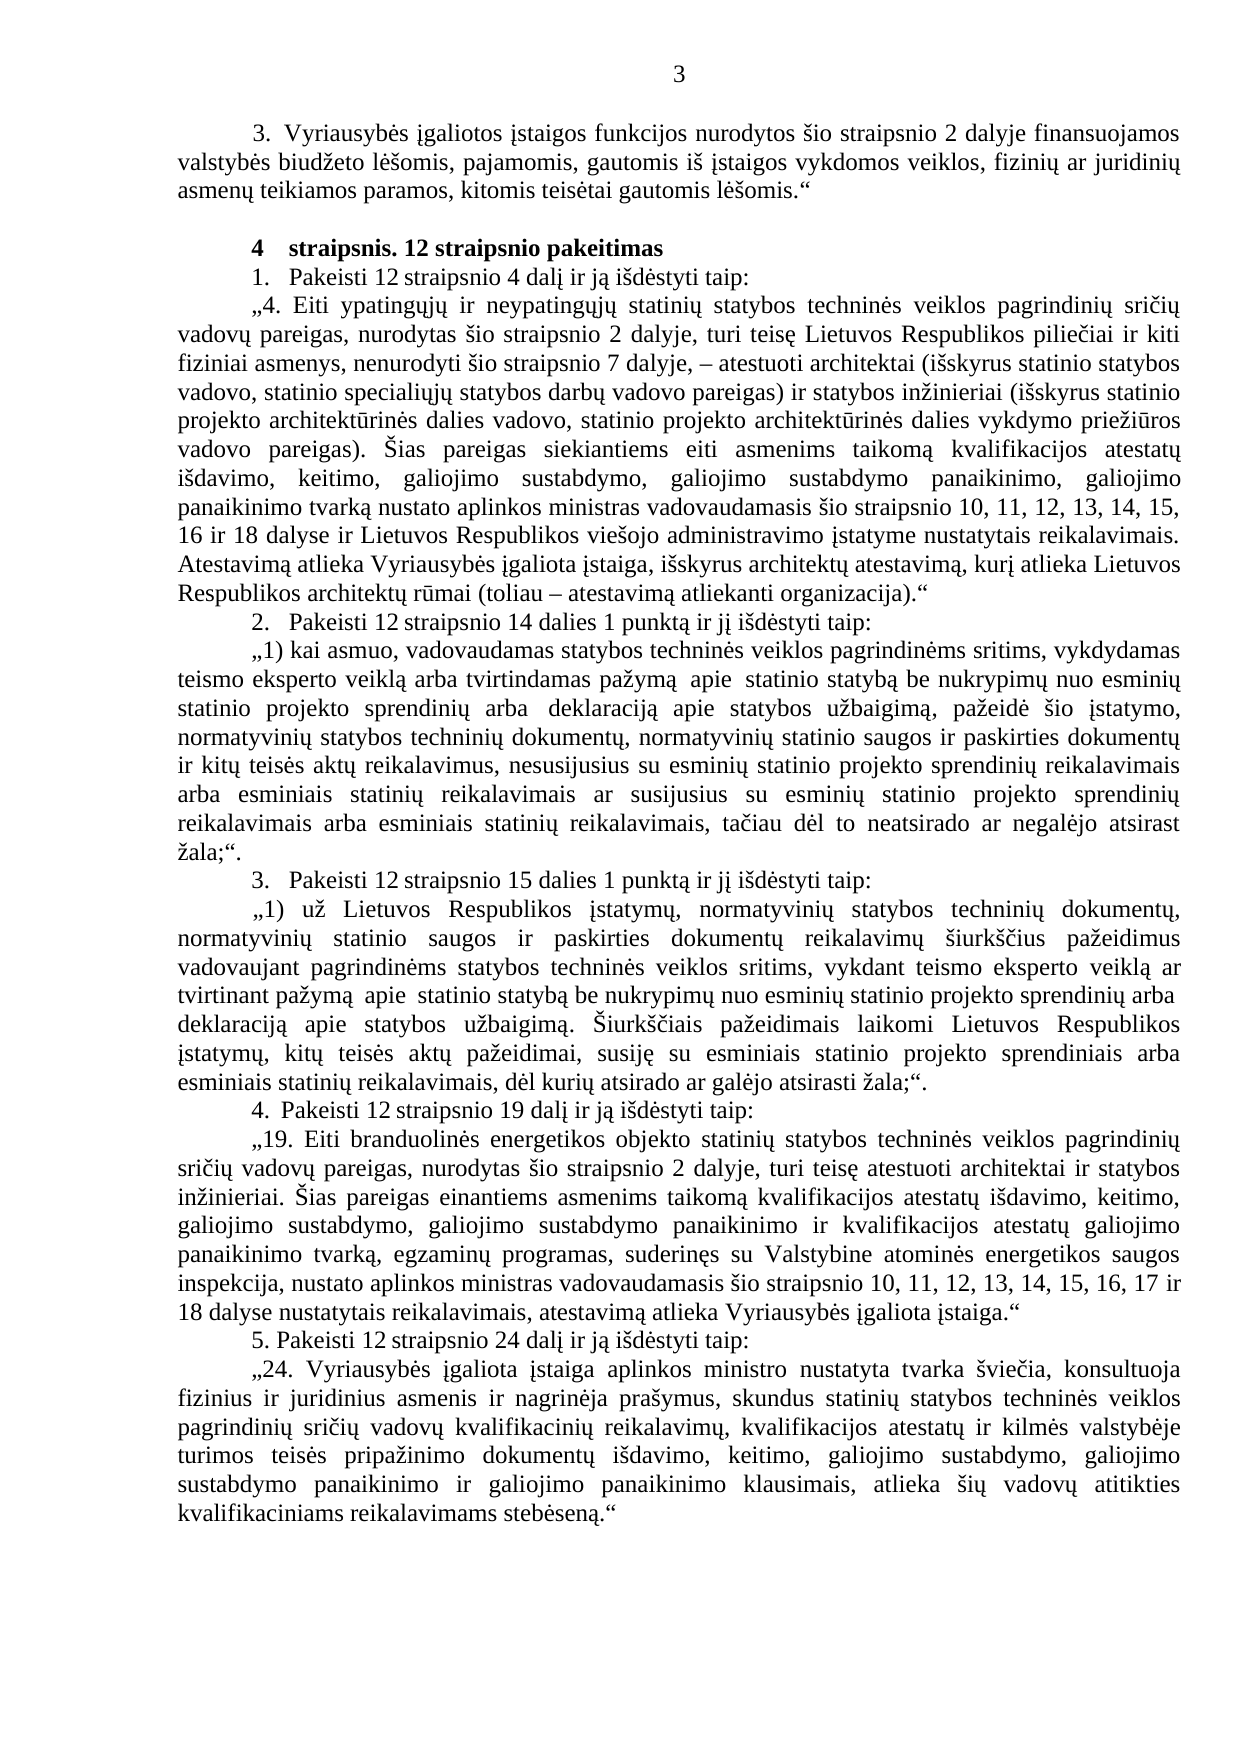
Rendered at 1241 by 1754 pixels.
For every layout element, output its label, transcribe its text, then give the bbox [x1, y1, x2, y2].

text 5. Pakeisti 12 straipsnio 24 dalį ir ją išdėstyti taip: [177, 1326, 1181, 1354]
text 2. Pakeisti 12 straipsnio 14 dalies 1 punktą ir jį išdėstyti taip: [251, 607, 1181, 636]
text „4. Eiti ypatingųjų ir neypatingųjų statinių statybos techninės veiklos pagrindinių sričių vadovų pareigas, nurodytas šio straipsnio 2 dalyje, turi teisę Lietuvos Respublikos piliečiai ir kiti fiziniai asmenys, nenurodyti šio straipsnio 7 dalyje, – atestuoti architektai (išskyrus statinio statybos vadovo, statinio specialiųjų statybos darbų vadovo pareigas) ir statybos inžinieriai (išskyrus statinio projekto architektūrinės dalies vadovo, statinio projekto architektūrinės dalies vykdymo priežiūros vadovo pareigas). Šias pareigas siekiantiems eiti asmenims taikomą kvalifikacijos atestatų išdavimo, keitimo, galiojimo sustabdymo, galiojimo sustabdymo panaikinimo, galiojimo panaikinimo tvarką nustato aplinkos ministras vadovaudamasis šio straipsnio 10, 11, 12, 13, 14, 15, 16 ir 18 dalyse ir Lietuvos Respublikos viešojo administravimo įstatyme nustatytais reikalavimais. Atestavimą atlieka Vyriausybės įgaliota įstaiga, išskyrus architektų atestavimą, kurį atlieka Lietuvos Respublikos architektų rūmai (toliau – atestavimą atliekanti organizacija).“ [177, 291, 1181, 607]
text „1) kai asmuo, vadovaudamas statybos techninės veiklos pagrindinėms sritims, vykdydamas teismo eksperto veiklą arba tvirtindamas pažymą apie statinio statybą be nukrypimų nuo esminių statinio projekto sprendinių arba deklaraciją apie statybos užbaigimą, pažeidė šio įstatymo, normatyvinių statybos techninių dokumentų, normatyvinių statinio saugos ir paskirties dokumentų ir kitų teisės aktų reikalavimus, nesusijusius su esminių statinio projekto sprendinių reikalavimais arba esminiais statinių reikalavimais ar susijusius su esminių statinio projekto sprendinių reikalavimais arba esminiais statinių reikalavimais, tačiau dėl to neatsirado ar negalėjo atsirast žala;“. [177, 636, 1181, 866]
text „19. Eiti branduolinės energetikos objekto statinių statybos techninės veiklos pagrindinių sričių vadovų pareigas, nurodytas šio straipsnio 2 dalyje, turi teisę atestuoti architektai ir statybos inžinieriai. Šias pareigas einantiems asmenims taikomą kvalifikacijos atestatų išdavimo, keitimo, galiojimo sustabdymo, galiojimo sustabdymo panaikinimo ir kvalifikacijos atestatų galiojimo panaikinimo tvarką, egzaminų programas, suderinęs su Valstybine atominės energetikos saugos inspekcija, nustato aplinkos ministras vadovaudamasis šio straipsnio 10, 11, 12, 13, 14, 15, 16, 17 ir 18 dalyse nustatytais reikalavimais, atestavimą atlieka Vyriausybės įgaliota įstaiga.“ [177, 1124, 1181, 1326]
text 3. Vyriausybės įgaliotos įstaigos funkcijos nurodytos šio straipsnio 2 dalyje finansuojamos valstybės biudžeto lėšomis, pajamomis, gautomis iš įstaigos vykdomos veiklos, fizinių ar juridinių asmenų teikiamos paramos, kitomis teisėtai gautomis lėšomis.“ [177, 118, 1181, 204]
text „24. Vyriausybės įgaliota įstaiga aplinkos ministro nustatyta tvarka šviečia, konsultuoja fizinius ir juridinius asmenis ir nagrinėja prašymus, skundus statinių statybos techninės veiklos pagrindinių sričių vadovų kvalifikacinių reikalavimų, kvalifikacijos atestatų ir kilmės valstybėje turimos teisės pripažinimo dokumentų išdavimo, keitimo, galiojimo sustabdymo, galiojimo sustabdymo panaikinimo ir galiojimo panaikinimo klausimais, atlieka šių vadovų atitikties kvalifikaciniams reikalavimams stebėseną.“ [177, 1354, 1181, 1527]
text 4 straipsnis. 12 straipsnio pakeitimas [251, 233, 1181, 262]
text 4. Pakeisti 12 straipsnio 19 dalį ir ją išdėstyti taip: [177, 1096, 1181, 1124]
text 1. Pakeisti 12 straipsnio 4 dalį ir ją išdėstyti taip: [251, 262, 1181, 291]
text „1) už Lietuvos Respublikos įstatymų, normatyvinių statybos techninių dokumentų, normatyvinių statinio saugos ir paskirties dokumentų reikalavimų šiurkščius pažeidimus vadovaujant pagrindinėms statybos techninės veiklos sritims, vykdant teismo eksperto veiklą ar tvirtinant pažymą apie statinio statybą be nukrypimų nuo esminių statinio projekto sprendinių arba deklaraciją apie statybos užbaigimą. Šiurkščiais pažeidimais laikomi Lietuvos Respublikos įstatymų, kitų teisės aktų pažeidimai, susiję su esminiais statinio projekto sprendiniais arba esminiais statinių reikalavimais, dėl kurių atsirado ar galėjo atsirasti žala;“. [177, 894, 1181, 1096]
text 3. Pakeisti 12 straipsnio 15 dalies 1 punktą ir jį išdėstyti taip: [251, 866, 1181, 894]
